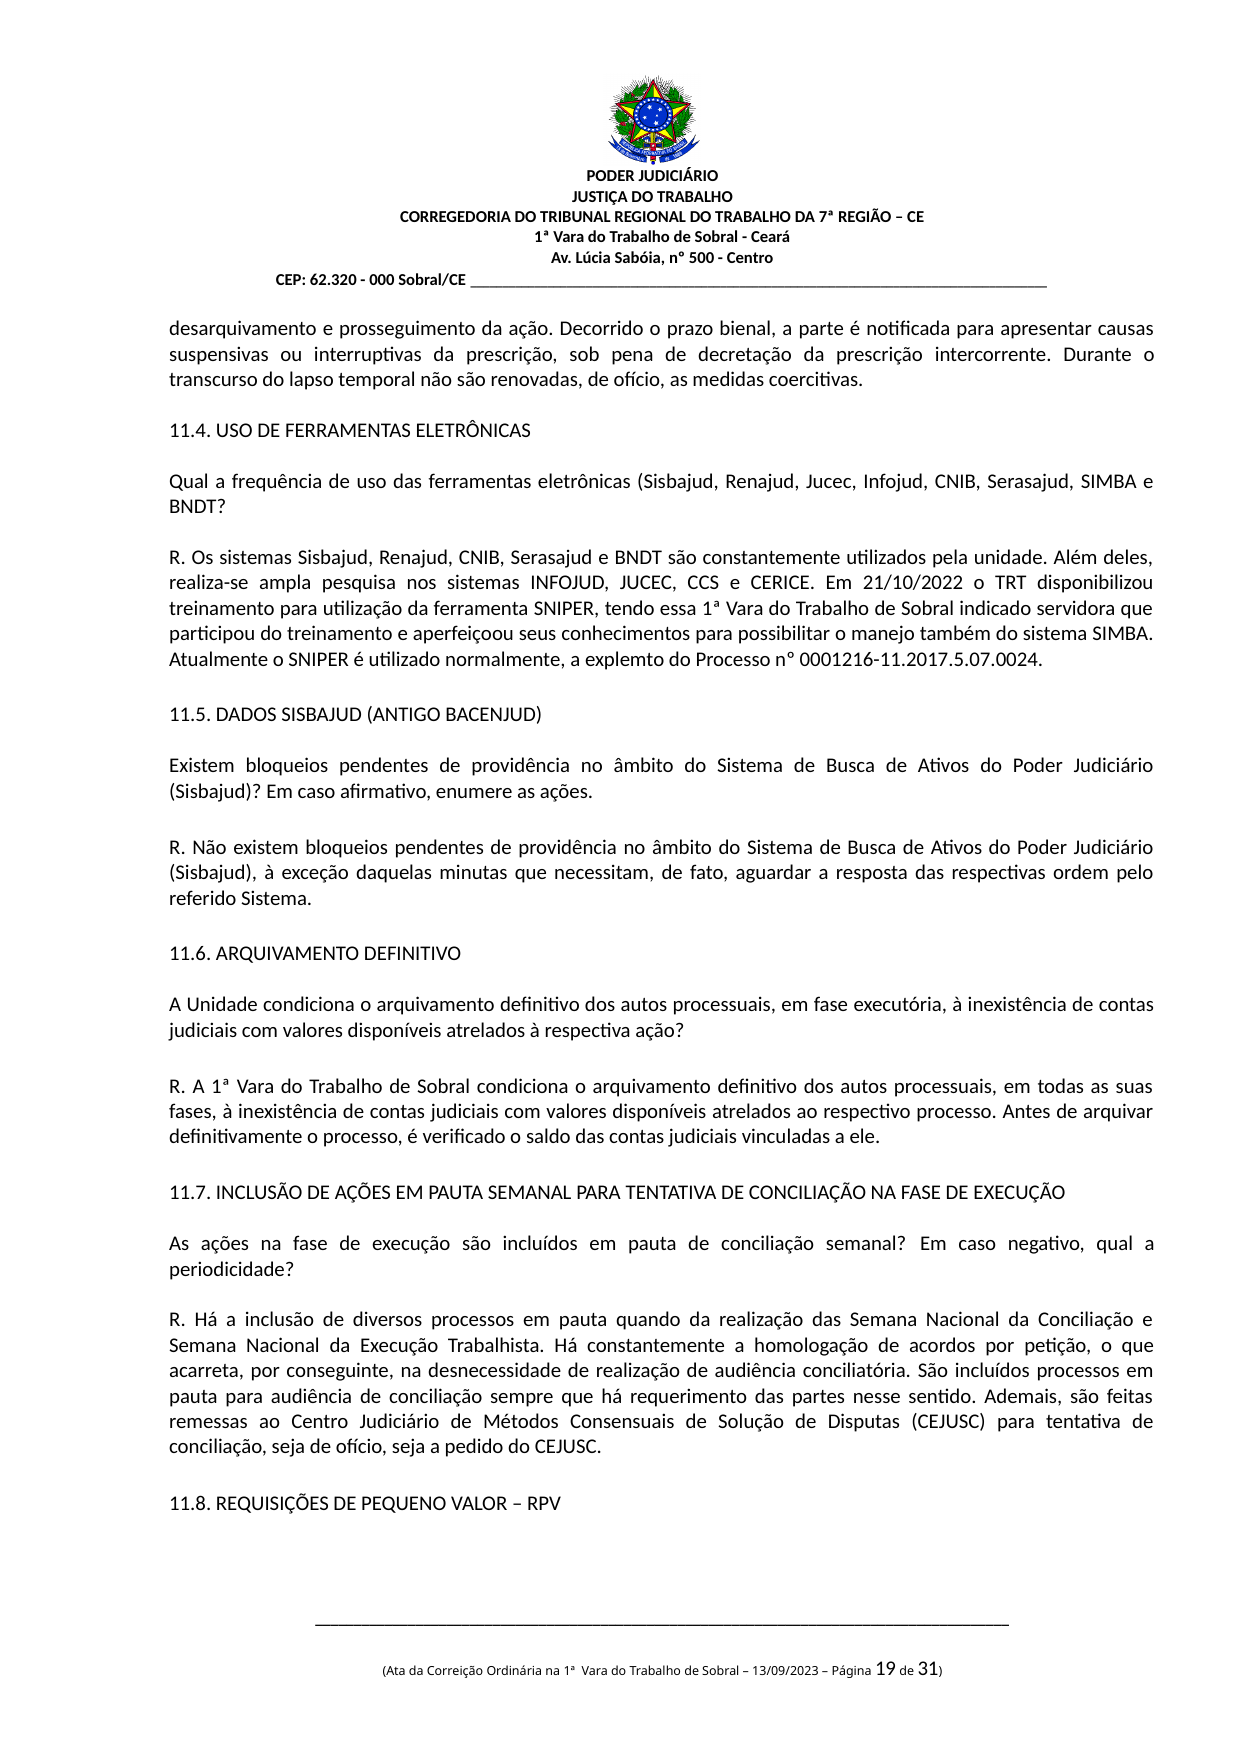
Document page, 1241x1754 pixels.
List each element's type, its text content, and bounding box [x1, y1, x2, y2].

subtitle 11.6. ARQUIVAMENTO DEFINITIVO [169, 941, 1155, 966]
subtitle 11.4. USO DE FERRAMENTAS ELETRÔNICAS [169, 417, 1155, 442]
subtitle desarquivamento e prosseguimento da ação. Decorrido o prazo bienal, a parte é notificada para apresentar causas suspensivas ou interruptivas da prescrição, sob pena de decretação da prescrição intercorrente. Durante o transcurso do lapso temporal não são renovadas, de ofício, as medidas coercitivas. [169, 315, 1155, 392]
subtitle R. A 1ª Vara do Trabalho de Sobral condiciona o arquivamento definitivo dos autos processuais, em todas as suas fases, à inexistência de contas judiciais com valores disponíveis atrelados ao respectivo processo. Antes de arquivar definitivamente o processo, é verificado o saldo das contas judiciais vinculadas a ele. [169, 1073, 1155, 1149]
subtitle A Unidade condiciona o arquivamento definitivo dos autos processuais, em fase executória, à inexistência de contas judiciais com valores disponíveis atrelados à respectiva ação? [169, 991, 1155, 1042]
subtitle R. Não existem bloqueios pendentes de providência no âmbito do Sistema de Busca de Ativos do Poder Judiciário (Sisbajud), à exceção daquelas minutas que necessitam, de fato, aguardar a resposta das respectivas ordem pelo referido Sistema. [169, 834, 1155, 910]
subtitle As ações na fase de execução são incluídos em pauta de conciliação semanal? Em caso negativo, qual a periodicidade? [169, 1230, 1155, 1281]
subtitle Existem bloqueios pendentes de providência no âmbito do Sistema de Busca de Ativos do Poder Judiciário (Sisbajud)? Em caso afirmativo, enumere as ações. [169, 752, 1155, 803]
subtitle 11.5. DADOS SISBAJUD (ANTIGO BACENJUD) [169, 702, 1155, 727]
subtitle R. Os sistemas Sisbajud, Renajud, CNIB, Serasajud e BNDT são constantemente utilizados pela unidade. Além deles, realiza-se ampla pesquisa nos sistemas INFOJUD, JUCEC, CCS e CERICE. Em 21/10/2022 o TRT disponibilizou treinamento para utilização da ferramenta SNIPER, tendo essa 1ª Vara do Trabalho de Sobral indicado servidora que participou do treinamento e aperfeiçoou seus conhecimentos para possibilitar o manejo também do sistema SIMBA. Atualmente o SNIPER é utilizado normalmente, a explemto do Processo nº 0001216-11.2017.5.07.0024. [169, 544, 1155, 671]
subtitle R. Há a inclusão de diversos processos em pauta quando da realização das Semana Nacional da Conciliação e Semana Nacional da Execução Trabalhista. Há constantemente a homologação de acordos por petição, o que acarreta, por conseguinte, na desnecessidade de realização de audiência conciliatória. São incluídos processos em pauta para audiência de conciliação sempre que há requerimento das partes nesse sentido. Ademais, são feitas remessas ao Centro Judiciário de Métodos Consensuais de Solução de Disputas (CEJUSC) para tentativa de conciliação, seja de ofício, seja a pedido do CEJUSC. [169, 1307, 1155, 1459]
subtitle Qual a frequência de uso das ferramentas eletrônicas (Sisbajud, Renajud, Jucec, Infojud, CNIB, Serasajud, SIMBA e BNDT? [169, 468, 1155, 519]
subtitle 11.7. INCLUSÃO DE AÇÕES EM PAUTA SEMANAL PARA TENTATIVA DE CONCILIAÇÃO NA FASE DE EXECUÇÃO [169, 1179, 1155, 1205]
picture [603, 73, 702, 166]
subtitle 11.8. REQUISIÇÕES DE PEQUENO VALOR – RPV [169, 1490, 1155, 1515]
